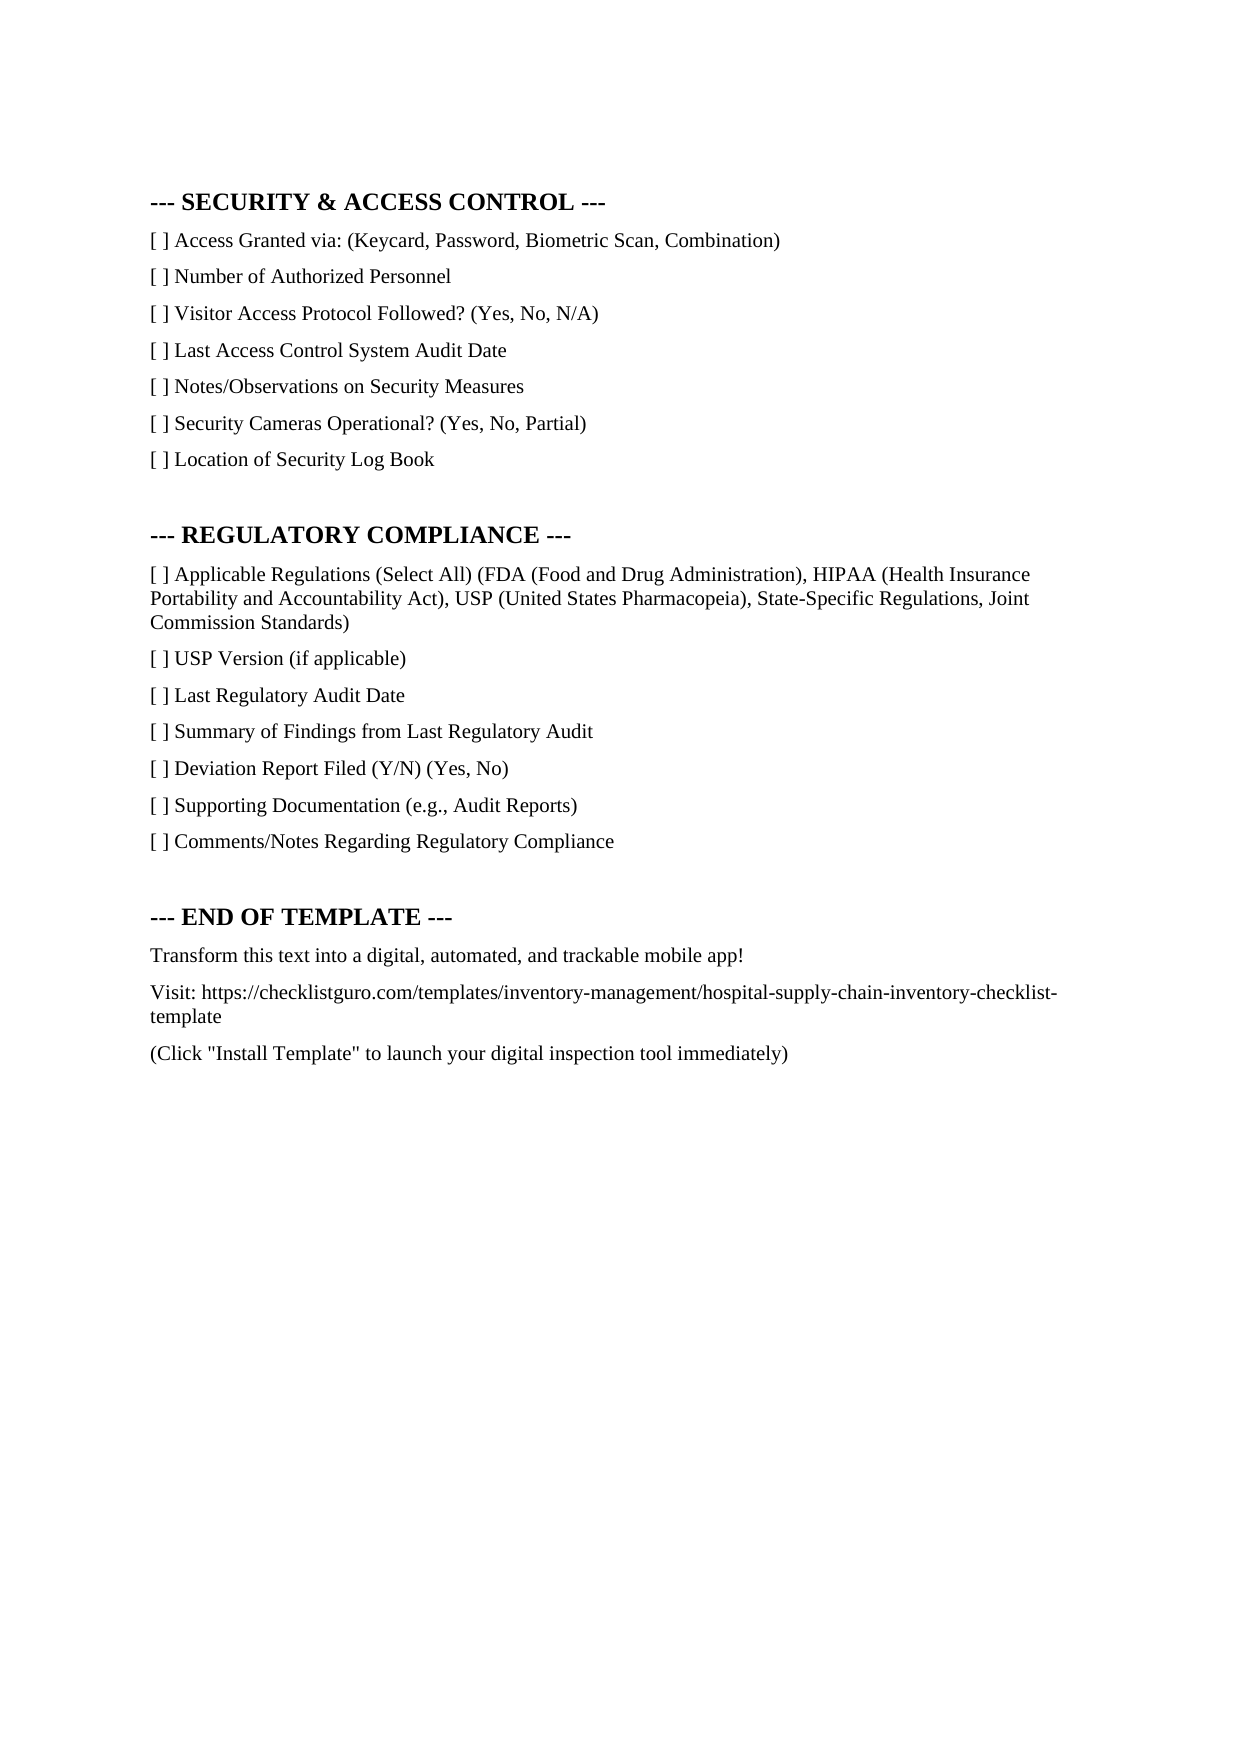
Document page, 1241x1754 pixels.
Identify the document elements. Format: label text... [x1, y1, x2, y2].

text [ ] Number of Authorized Personnel [150, 264, 1090, 288]
text --- SECURITY & ACCESS CONTROL --- [150, 187, 1090, 215]
text --- REGULATORY COMPLIANCE --- [150, 520, 1090, 549]
text [ ] Notes/Observations on Security Measures [150, 374, 1090, 398]
text Transform this text into a digital, automated, and trackable mobile app! [150, 943, 1090, 967]
text [ ] Applicable Regulations (Select All) (FDA (Food and Drug Administration), HIPAA (Health Insurance Portability and Accountability Act), USP (United States Pharmacopeia), State-Specific Regulations, Joint Commission Standards) [150, 562, 1090, 634]
text [ ] USP Version (if applicable) [150, 646, 1090, 670]
text Visit: https://checklistguro.com/templates/inventory-management/hospital-supply-chain-inventory-checklist-template [150, 980, 1090, 1028]
text [ ] Supporting Documentation (e.g., Audit Reports) [150, 792, 1090, 817]
text [ ] Last Access Control System Audit Date [150, 337, 1090, 362]
text [ ] Last Regulatory Audit Date [150, 683, 1090, 707]
text [ ] Visitor Access Protocol Followed? (Yes, No, N/A) [150, 301, 1090, 325]
text [ ] Access Granted via: (Keycard, Password, Biometric Scan, Combination) [150, 228, 1090, 252]
text [ ] Location of Security Log Book [150, 447, 1090, 471]
text [ ] Security Cameras Operational? (Yes, No, Partial) [150, 411, 1090, 435]
text [ ] Summary of Findings from Last Regulatory Audit [150, 719, 1090, 743]
text (Click "Install Template" to launch your digital inspection tool immediately) [150, 1041, 1090, 1065]
text [ ] Deviation Report Filed (Y/N) (Yes, No) [150, 756, 1090, 780]
text [ ] Comments/Notes Regarding Regulatory Compliance [150, 829, 1090, 853]
text --- END OF TEMPLATE --- [150, 902, 1090, 931]
